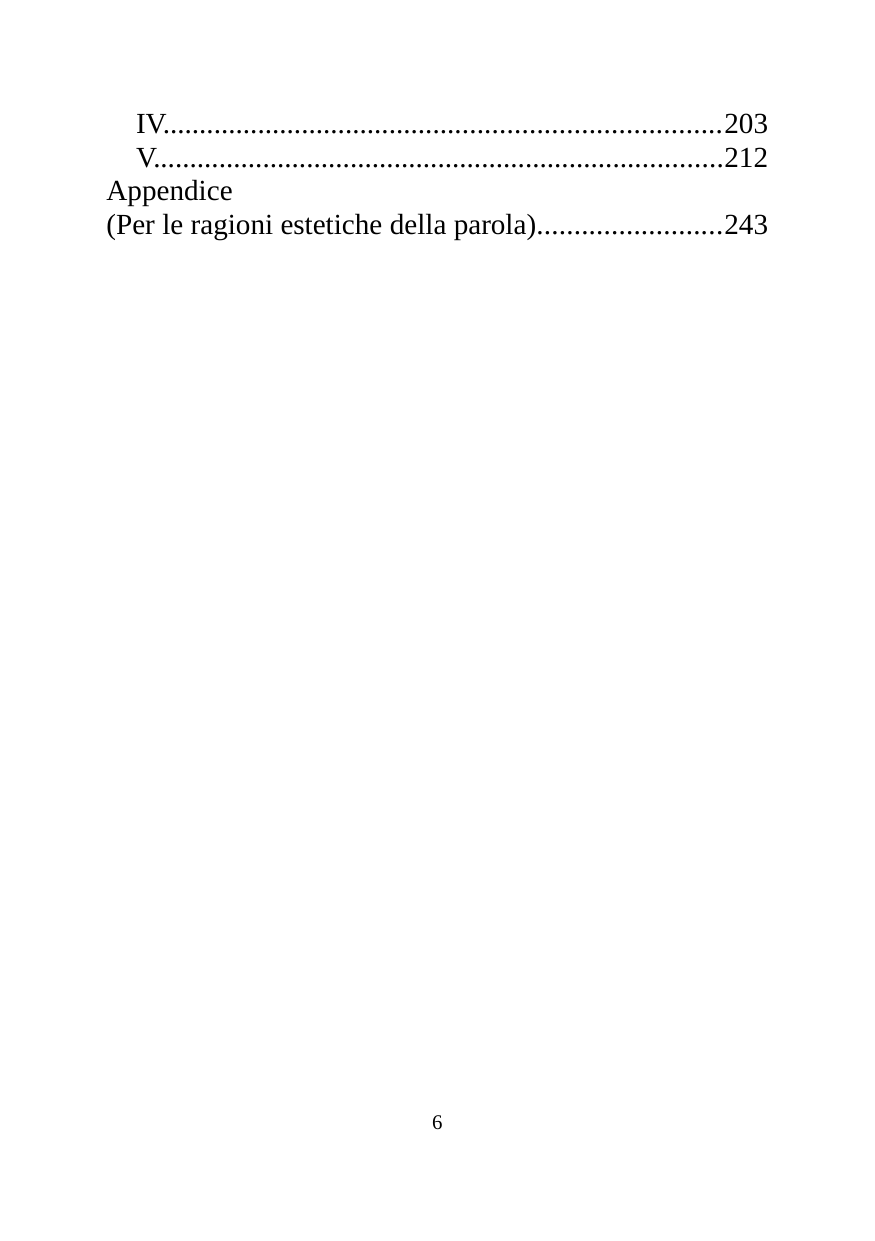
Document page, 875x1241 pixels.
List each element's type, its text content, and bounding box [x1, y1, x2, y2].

text IV. 203 [136, 106, 768, 140]
text Appendice (Per le ragioni estetiche della parola) 243 [106, 173, 768, 240]
text V. 212 [136, 140, 768, 173]
